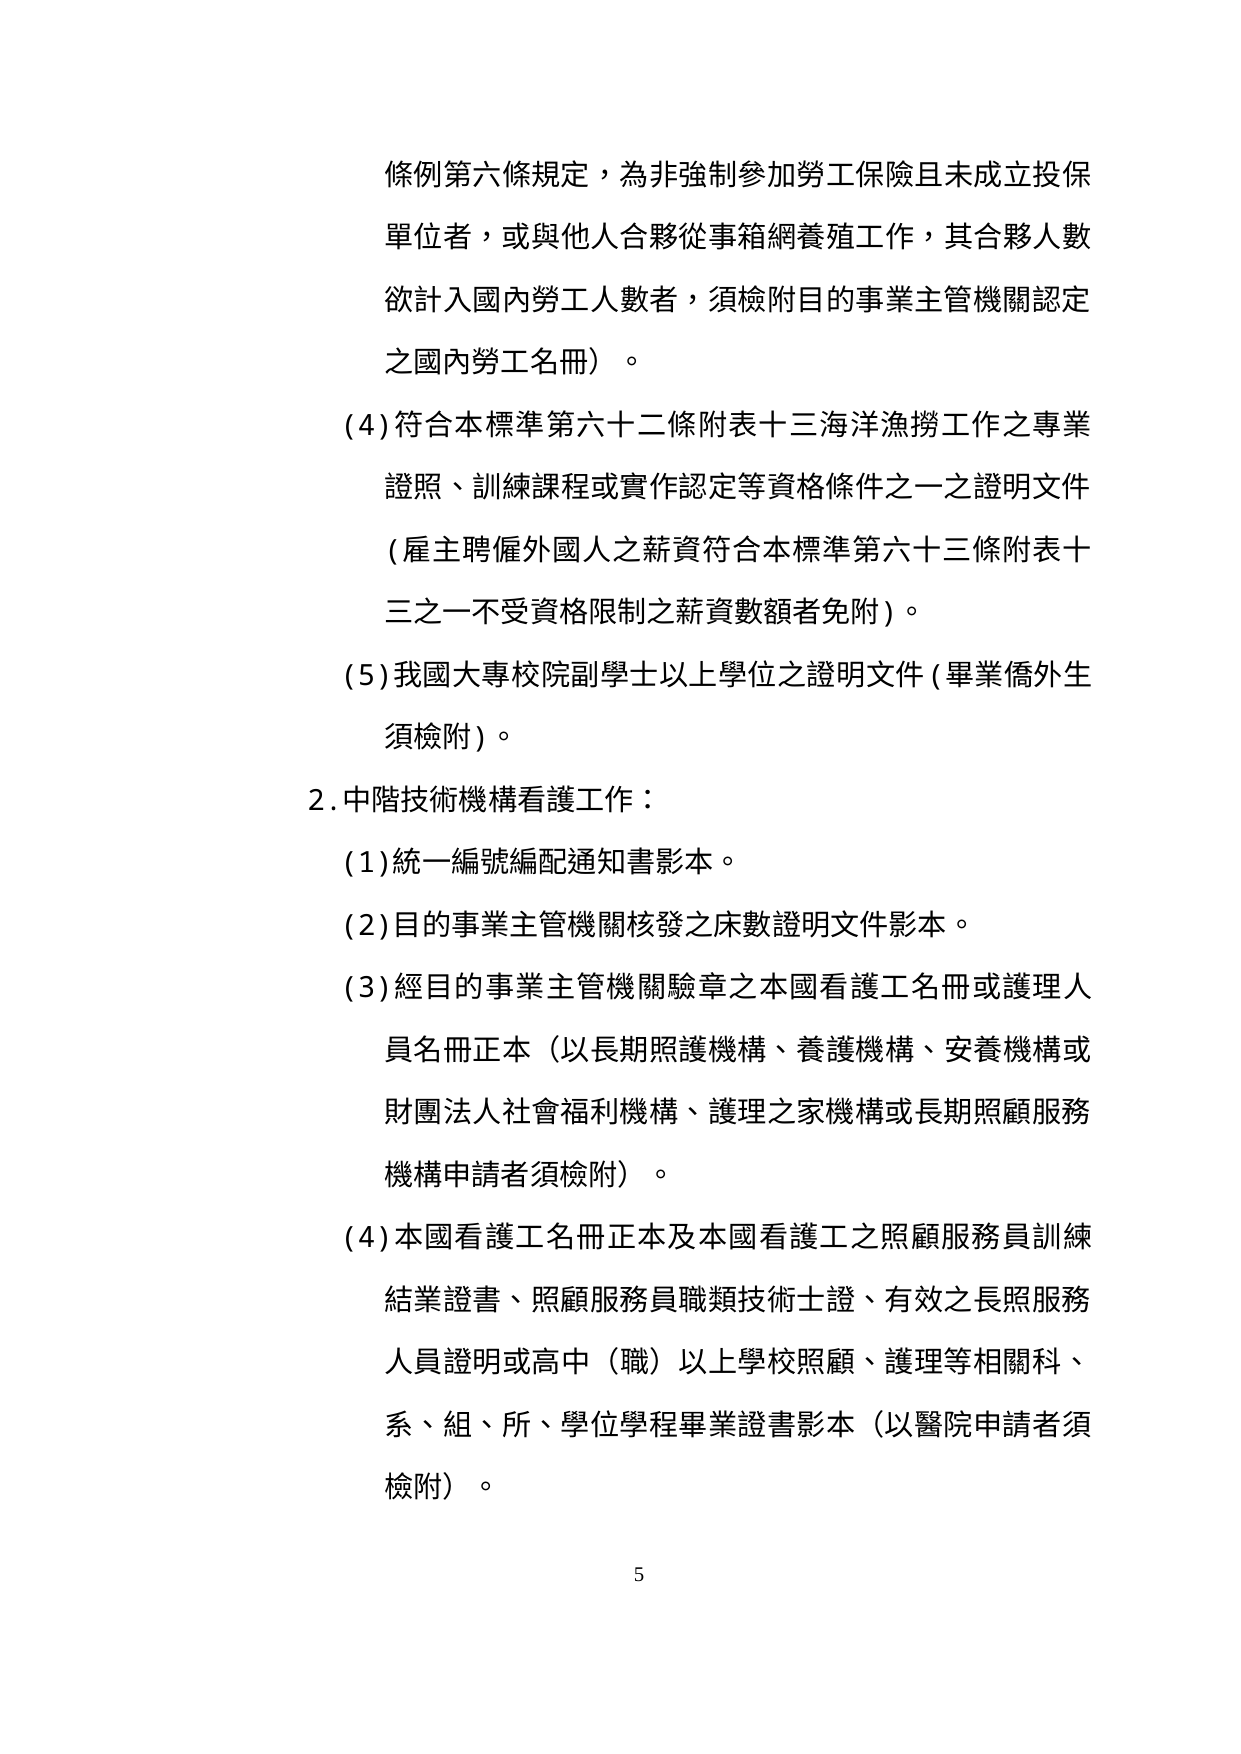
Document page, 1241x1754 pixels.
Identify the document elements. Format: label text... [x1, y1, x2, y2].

text (4)本國看護工名冊正本及本國看護工之照顧服務員訓練結業證書、照顧服務員職類技術士證、有效之長照服務人員證明或高中（職）以上學校照顧、護理等相關科、系、組、所、學位學程畢業證書影本（以醫院申請者須檢附）。 [340, 1193, 1092, 1506]
text 條例第六條規定，為非強制參加勞工保險且未成立投保單位者，或與他人合夥從事箱網養殖工作，其合夥人數欲計入國內勞工人數者，須檢附目的事業主管機關認定之國內勞工名冊）。 [340, 131, 1092, 381]
text (5)我國大專校院副學士以上學位之證明文件(畢業僑外生須檢附)。 [340, 631, 1092, 756]
text (3)經目的事業主管機關驗章之本國看護工名冊或護理人員名冊正本（以長期照護機構、養護機構、安養機構或財團法人社會福利機構、護理之家機構或長期照顧服務機構申請者須檢附）。 [340, 943, 1092, 1193]
text 2.中階技術機構看護工作： [307, 756, 1092, 818]
text (4)符合本標準第六十二條附表十三海洋漁撈工作之專業證照、訓練課程或實作認定等資格條件之一之證明文件(雇主聘僱外國人之薪資符合本標準第六十三條附表十三之一不受資格限制之薪資數額者免附)。 [340, 381, 1092, 631]
text (2)目的事業主管機關核發之床數證明文件影本。 [340, 881, 1092, 943]
text (1)統一編號編配通知書影本。 [340, 818, 1092, 881]
